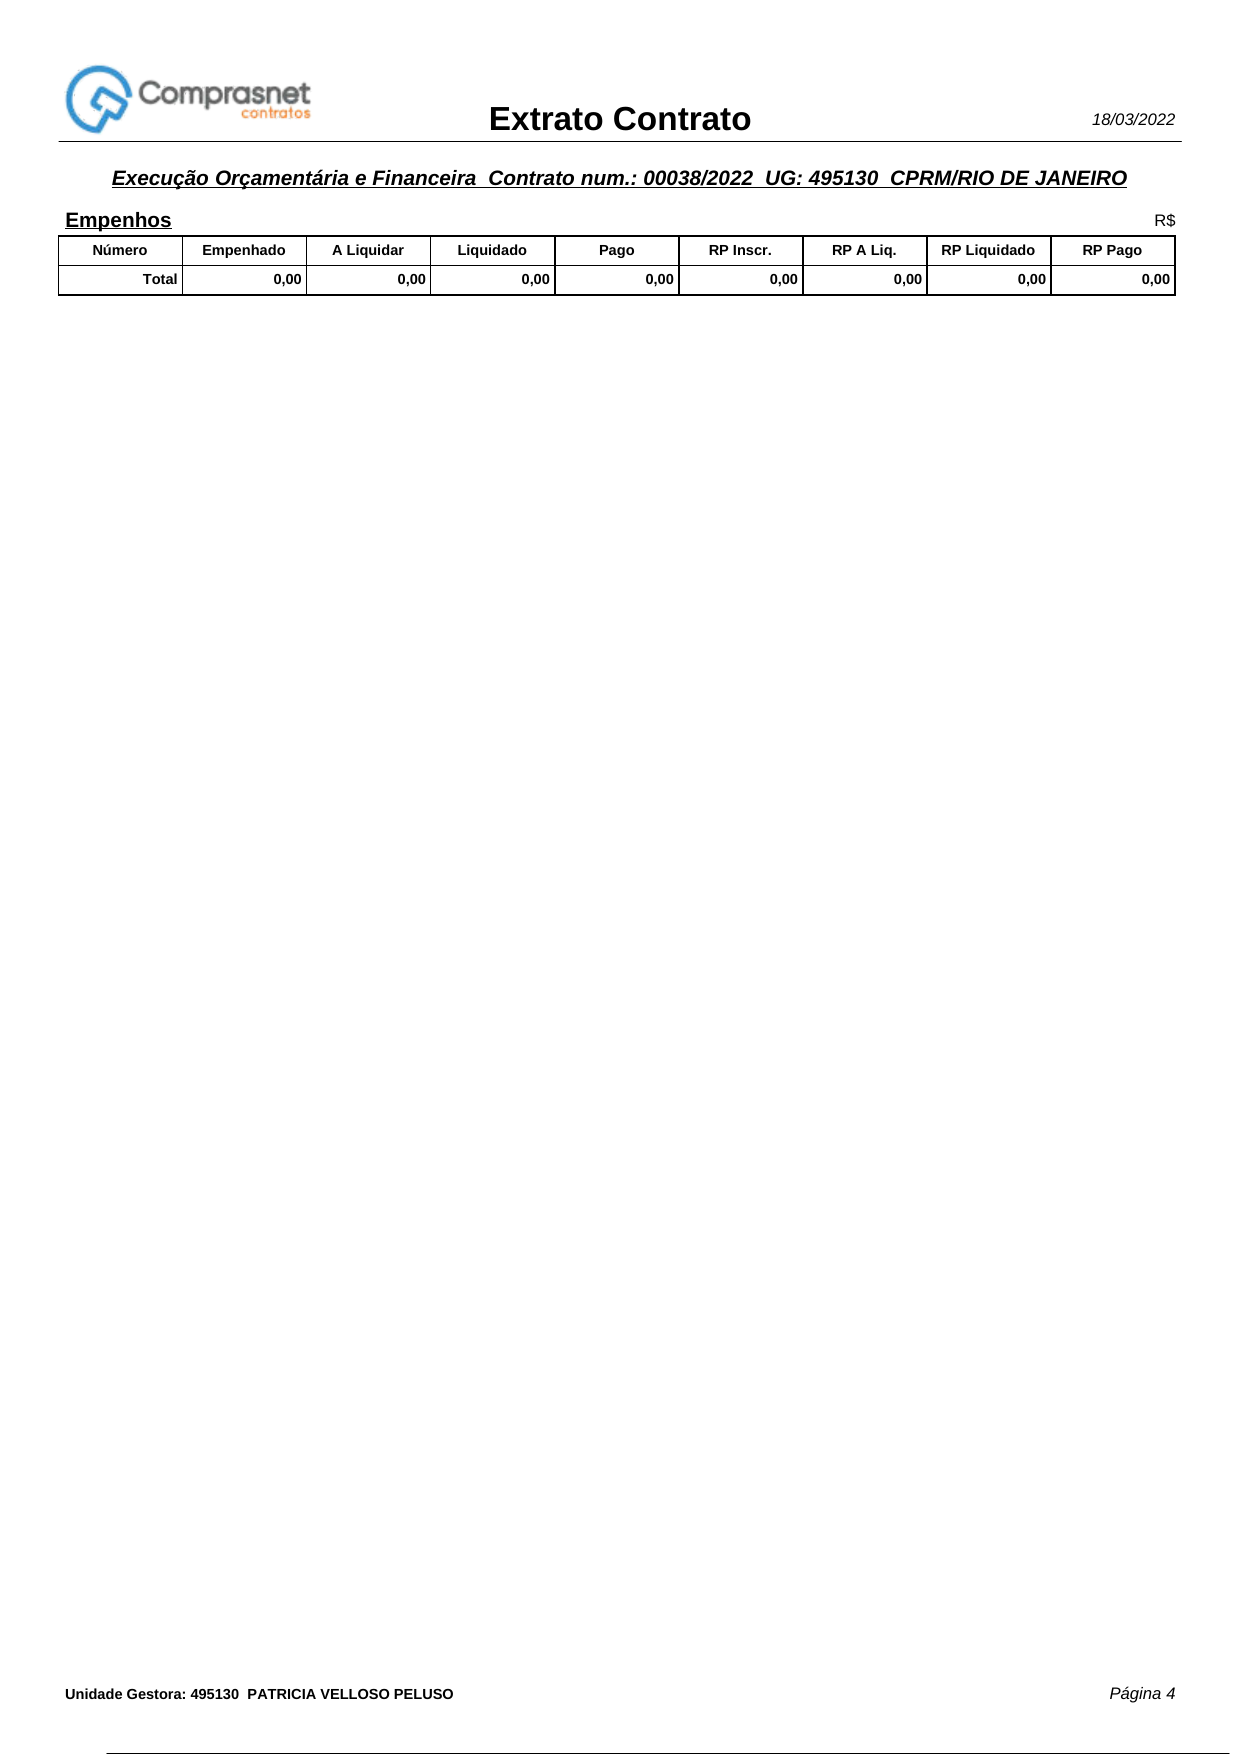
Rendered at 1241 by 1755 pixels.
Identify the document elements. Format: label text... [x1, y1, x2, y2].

table_cell 0,00 [183, 266, 306, 294]
table_header A Liquidar [307, 237, 430, 264]
table_header Empenhado [183, 237, 306, 264]
table_header RP Inscr. [680, 237, 802, 264]
table_cell 0,00 [556, 266, 678, 294]
table_header RP A Liq. [804, 237, 926, 264]
table_cell 0,00 [928, 266, 1050, 294]
text Empenhos R$ [48, 207, 1193, 231]
table_cell 0,00 [680, 266, 802, 294]
table_cell 0,00 [1052, 266, 1174, 294]
table_header Liquidado [431, 237, 554, 264]
table_header Número [59, 237, 182, 264]
table_header RP Liquidado [928, 237, 1050, 264]
table_cell Total [59, 266, 182, 294]
table_cell 0,00 [307, 266, 430, 294]
table_header Pago [556, 237, 678, 264]
text Execução Orçamentária e Financeira ­ Contrato num.: 00038/2022 ­ UG: 495130 ­ CPRM/RIO DE JANEIRO [48, 166, 1193, 190]
table_cell 0,00 [804, 266, 926, 294]
table_cell 0,00 [431, 266, 554, 294]
table_header RP Pago [1052, 237, 1174, 264]
